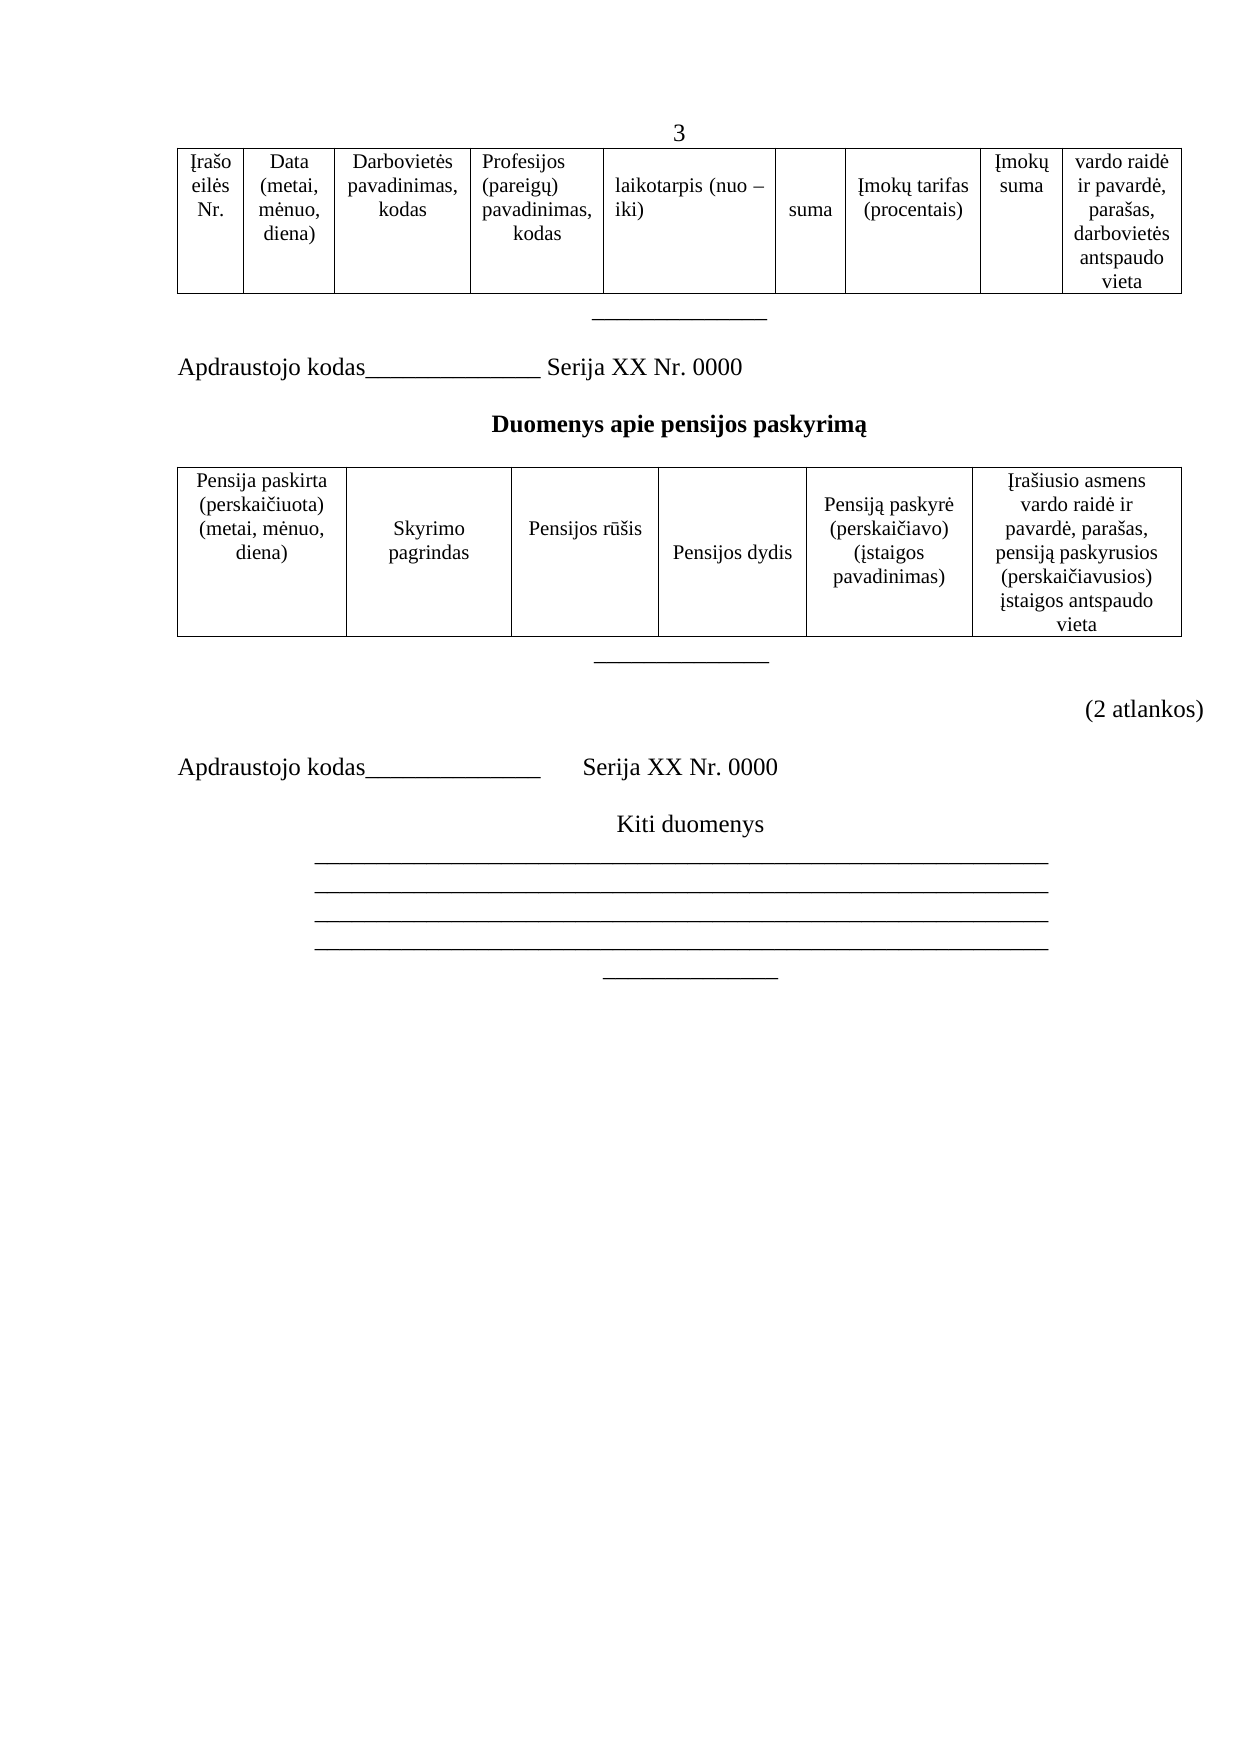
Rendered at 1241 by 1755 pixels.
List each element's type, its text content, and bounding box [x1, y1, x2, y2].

text Kiti duomenys [177, 809, 1204, 838]
table_header Pensija paskirta (perskaičiuota) (metai, mėnuo, diena) [178, 468, 346, 636]
table_header Įmokų tarifas (procentais) [846, 149, 980, 293]
table_cell suma [776, 149, 845, 293]
text ______________ [177, 294, 1181, 323]
table_header Įrašo eilės Nr. [178, 149, 243, 293]
table_header Pensijos rūšis [512, 468, 658, 636]
table_header vardo raidė ir pavardė, parašas, darbovietės antspaudo vieta [1063, 149, 1181, 293]
table_header Pensijos dydis [659, 468, 806, 636]
text (2 atlankos) [177, 694, 1204, 723]
table_header Įrašiusio asmens vardo raidė ir pavardė, parašas, pensiją paskyrusios (perskaičiavusios) įstaigos antspaudo vieta [973, 468, 1181, 636]
table_header Įmokų suma [981, 149, 1062, 293]
text Apdraustojo kodas______________ Serija XX Nr. 0000 [177, 352, 1204, 380]
text ______________ [177, 953, 1204, 982]
table_header Skyrimo pagrindas [347, 468, 511, 636]
table_header Pensiją paskyrė (perskaičiavo) (įstaigos pavadinimas) [807, 468, 972, 636]
table_header Darbovietės pavadinimas, kodas [335, 149, 470, 293]
text Apdraustojo kodas______________ Serija XX Nr. 0000 [177, 752, 1204, 781]
table_cell laikotarpis (nuo – iki) [604, 149, 775, 293]
text ______________ [177, 637, 1186, 666]
table_header Data (metai, mėnuo, diena) [244, 149, 334, 293]
text Duomenys apie pensijos paskyrimą [177, 409, 1181, 438]
table_header Profesijos (pareigų) pavadinimas, kodas [471, 149, 603, 293]
text (2 atlankos) [0, 323, 1204, 352]
